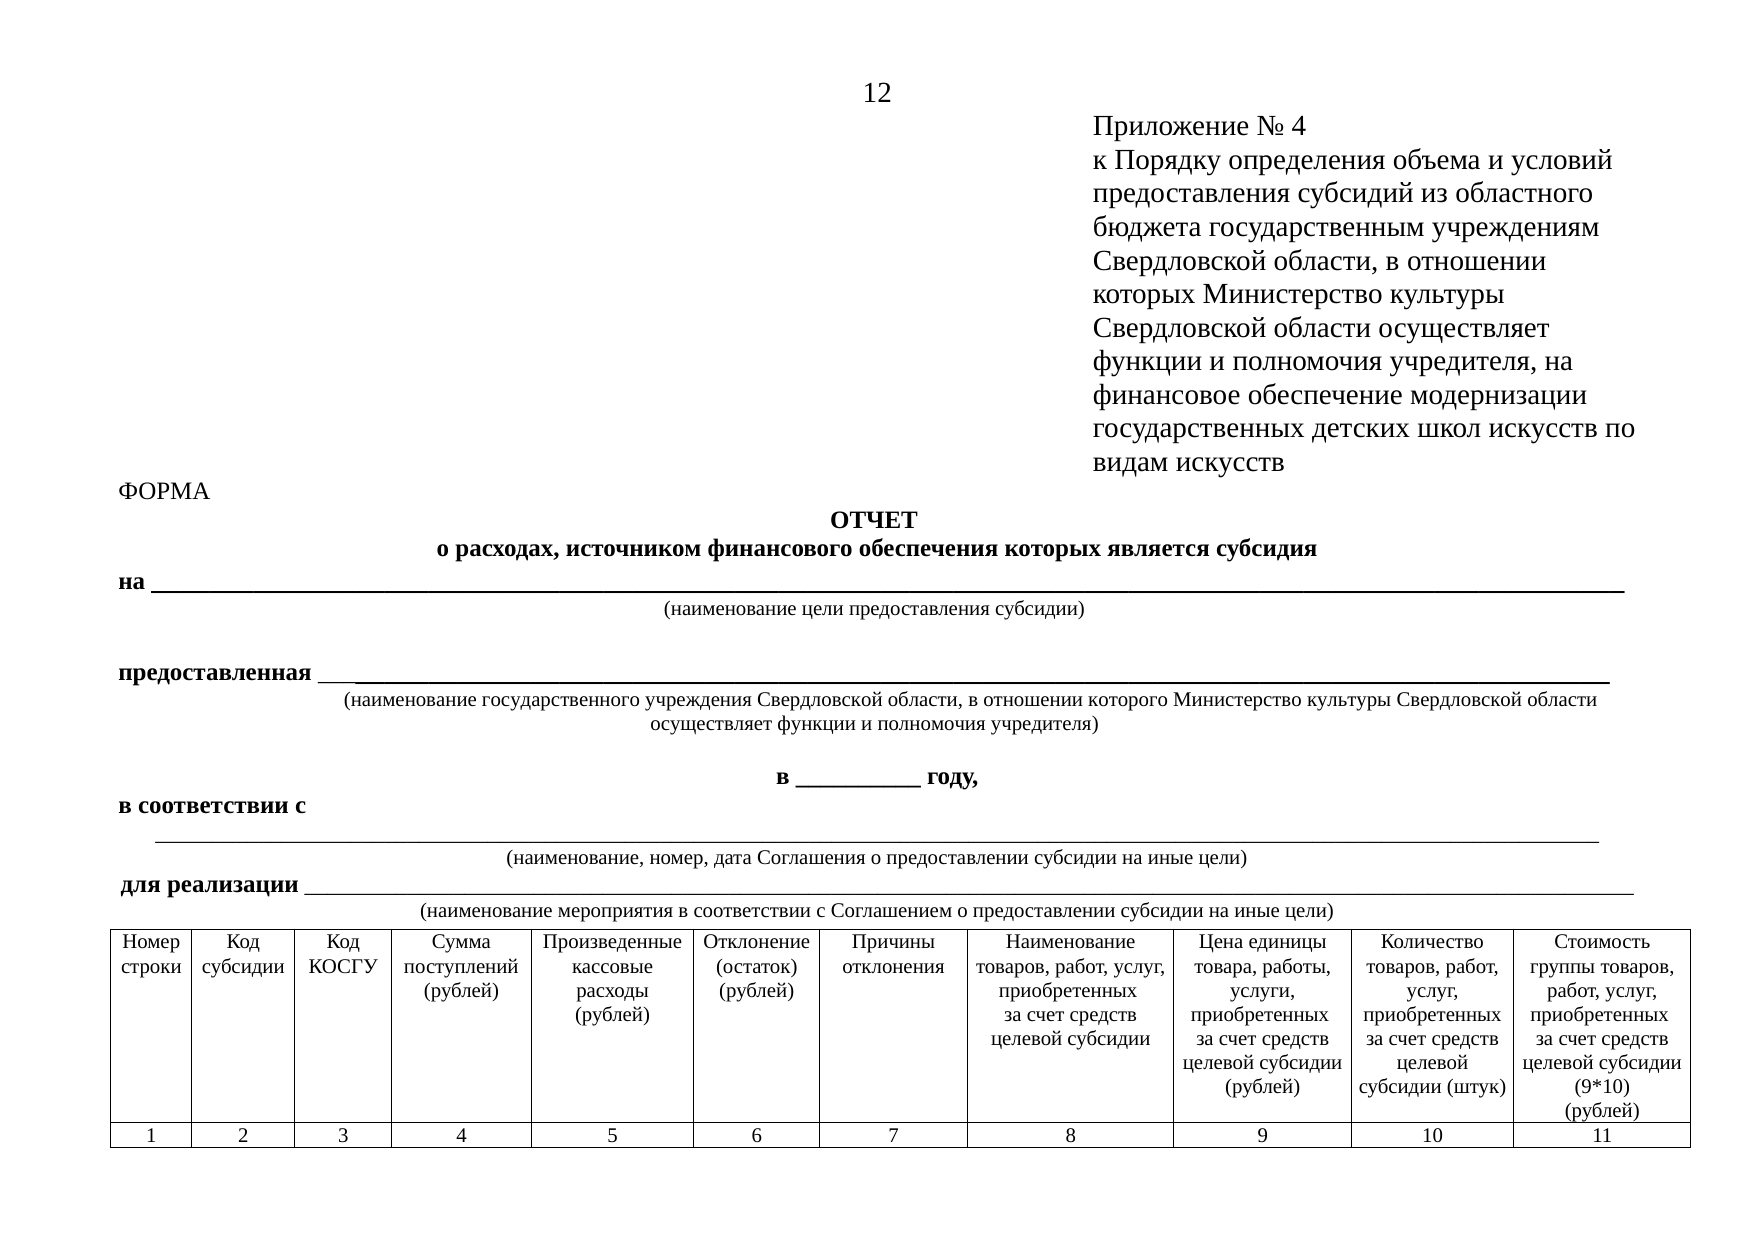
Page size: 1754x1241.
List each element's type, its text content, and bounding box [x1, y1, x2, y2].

text к Порядку определения объема и условий предоставления субсидий из областного бюджета государственным учреждениям Свердловской области, в отношении которых Министерство культуры Свердловской области осуществляет функции и полномочия учредителя, на финансовое обеспечение модернизации государственных детских школ искусств по видам искусств [1093, 142, 1636, 477]
table_header Код субсидии [192, 930, 294, 1122]
table_header Сумма поступлений (рублей) [392, 930, 531, 1122]
table_cell 4 [392, 1123, 531, 1147]
table_header Наименование товаров, работ, услуг, приобретенных за счет средств целевой субсидии [968, 930, 1173, 1122]
table_cell 5 [532, 1123, 693, 1147]
text на _____________________________________________________________________________________________________ [118, 562, 1636, 596]
table_header Произведенные кассовые расходы (рублей) [532, 930, 693, 1122]
table_header Код КОСГУ [295, 930, 391, 1122]
table_cell 9 [1174, 1123, 1351, 1147]
text ОТЧЕТ [118, 505, 1636, 533]
text ______________________________________________________________________________________________________________________________ (наименование, номер, дата Соглашения о предоставлении субсидии на иные цели) [118, 819, 1636, 869]
text для реализации ____________________________________________________________________________________________________________________ (наименование мероприятия в соответствии с Соглашением о предоставлении субсидии на иные цели) [118, 869, 1636, 922]
table_cell 7 [820, 1123, 967, 1147]
table_cell 8 [968, 1123, 1173, 1147]
table_header Количество товаров, работ, услуг, приобретенных за счет средств целевой субсидии (штук) [1352, 930, 1513, 1122]
table_header Стоимость группы товаров, работ, услуг, приобретенных за счет средств целевой субсидии (9*10) (рублей) [1514, 930, 1690, 1122]
text ФОРМА [118, 477, 1636, 505]
table_cell 2 [192, 1123, 294, 1147]
table_header Номер строки [111, 930, 191, 1122]
table_header Причины отклонения [820, 930, 967, 1122]
text в соответствии с [118, 790, 1636, 819]
table_header Цена единицы товара, работы, услуги, приобретенных за счет средств целевой субсидии (рублей) [1174, 930, 1351, 1122]
text (наименование государственного учреждения Свердловской области, в отношении которого Министерство культуры Свердловской области осуществляет функции и полномочия учредителя) [118, 687, 1636, 735]
table_cell 1 [111, 1123, 191, 1147]
text Приложение № 4 [1093, 108, 1636, 142]
text предоставленная _________________________________________________________________________________________ [118, 653, 1636, 687]
text (наименование цели предоставления субсидии) [118, 596, 1636, 620]
table_header Отклонение (остаток) (рублей) [694, 930, 819, 1122]
table_cell 6 [694, 1123, 819, 1147]
table_cell 10 [1352, 1123, 1513, 1147]
table_cell 3 [295, 1123, 391, 1147]
text в __________ году, [118, 761, 1636, 790]
table_cell 11 [1514, 1123, 1690, 1147]
text о расходах, источником финансового обеспечения которых является субсидия [118, 533, 1636, 562]
